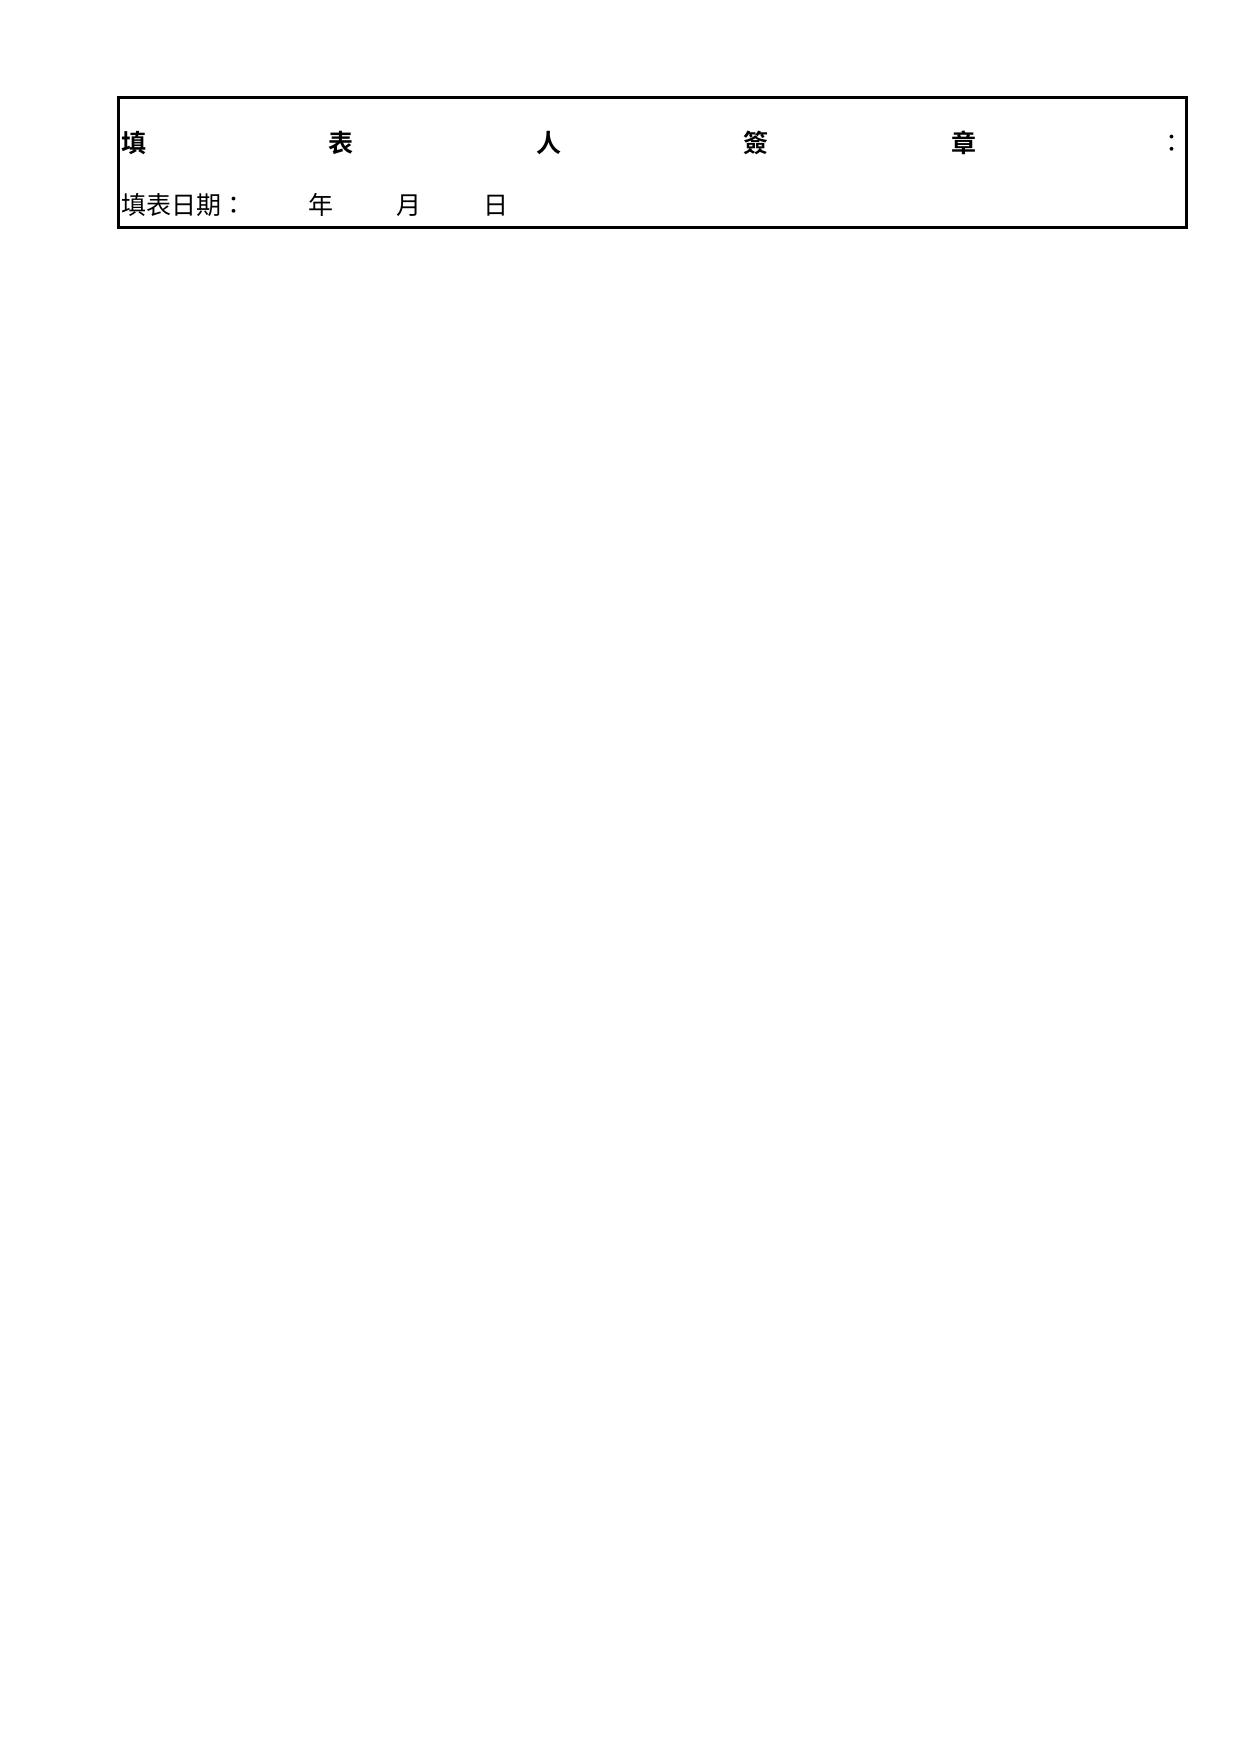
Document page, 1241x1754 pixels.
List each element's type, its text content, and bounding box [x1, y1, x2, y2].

table_cell 填表人簽章： 填表日期： 年 月 日 [120, 99, 1185, 226]
